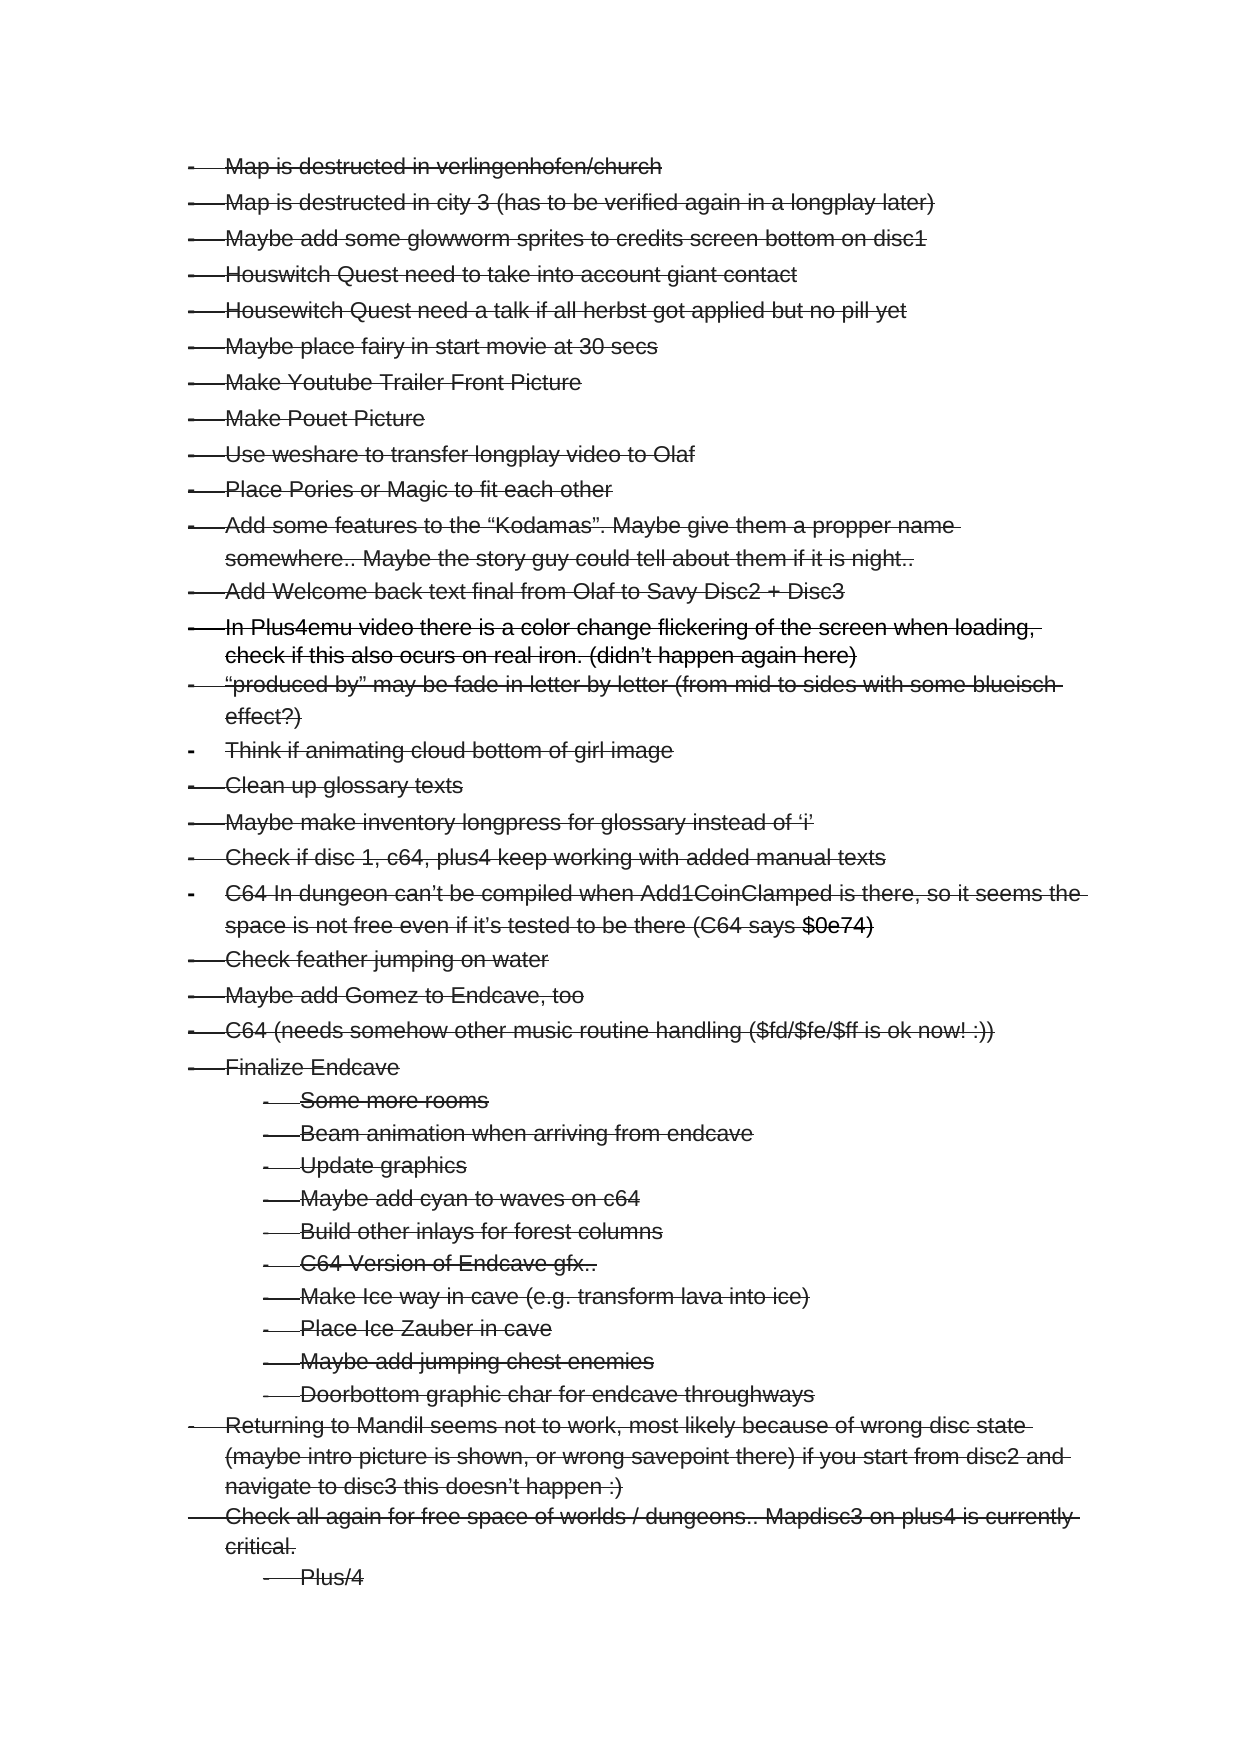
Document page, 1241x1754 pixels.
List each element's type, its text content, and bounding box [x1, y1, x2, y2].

list Make Pouet Picture [187, 402, 1090, 433]
list Place Ice Zauber in cave [262, 1314, 1090, 1343]
list Plus/4 [262, 1563, 1090, 1590]
list Housewitch Quest need a talk if all herbst got applied but no pill yet [187, 294, 1090, 325]
list C64 (needs somehow other music routine handling ($fd/$fe/$ff is ok now! :)) [187, 1014, 1090, 1046]
list Build other inlays for forest columns [262, 1217, 1090, 1245]
list Make Ice way in cave (e.g. transform lava into ice) [262, 1282, 1090, 1310]
list C64 Version of Endcave gfx.. [262, 1249, 1090, 1278]
list Finalize Endcave [187, 1050, 1090, 1082]
list Maybe add jumping chest enemies [262, 1347, 1090, 1376]
list Check if disc 1, c64, plus4 keep working with added manual texts [187, 841, 1090, 873]
list Maybe add some glowworm sprites to credits screen bottom on disc1 [187, 222, 1090, 253]
list Returning to Mandil seems not to work, most likely because of wrong disc state (maybe intro picture is shown, or wrong savepoint there) if you start from disc2 and navigate to disc3 this doesn’t happen :) [187, 1412, 1090, 1499]
list “produced by” may be fade in letter by letter (from mid to sides with some blueisch effect?) [187, 668, 1090, 730]
list C64 In dungeon can’t be compiled when Add1CoinClamped is there, so it seems the space is not free even if it’s tested to be there (C64 says $0e74) [187, 877, 1090, 939]
list Add Welcome back text final from Olaf to Savy Disc2 + Disc3 [187, 575, 1090, 606]
list Use weshare to transfer longplay video to Olaf [187, 437, 1090, 469]
list Houswitch Quest need to take into account giant contact [187, 258, 1090, 289]
list Doorbottom graphic char for endcave throughways [262, 1380, 1090, 1408]
list Place Pories or Magic to fit each other [187, 473, 1090, 505]
list Add some features to the “Kodamas”. Maybe give them a propper name somewhere.. Maybe the story guy could tell about them if it is night.. [187, 509, 1090, 571]
list Maybe add cyan to waves on c64 [262, 1184, 1090, 1213]
list Some more rooms [262, 1086, 1090, 1115]
list Check all again for free space of worlds / dungeons.. Mapdisc3 on plus4 is currently critical. [187, 1503, 1090, 1559]
list Think if animating cloud bottom of girl image [187, 733, 1090, 765]
list Maybe add Gomez to Endcave, too [187, 978, 1090, 1010]
list Maybe make inventory longpress for glossary instead of ‘i’ [187, 805, 1090, 837]
list Map is destructed in city 3 (has to be verified again in a longplay later) [187, 186, 1090, 217]
list Maybe place fairy in start movie at 30 secs [187, 330, 1090, 361]
list Clean up glossary texts [187, 769, 1090, 801]
list Check feather jumping on water [187, 943, 1090, 974]
list Map is destructed in verlingenhofen/church [187, 150, 1090, 181]
list Update graphics [262, 1152, 1090, 1180]
list In Plus4emu video there is a color change flickering of the screen when loading, check if this also ocurs on real iron. (didn’t happen again here) [187, 611, 1090, 668]
list Make Youtube Trailer Front Picture [187, 366, 1090, 397]
list Beam animation when arriving from endcave [262, 1119, 1090, 1147]
